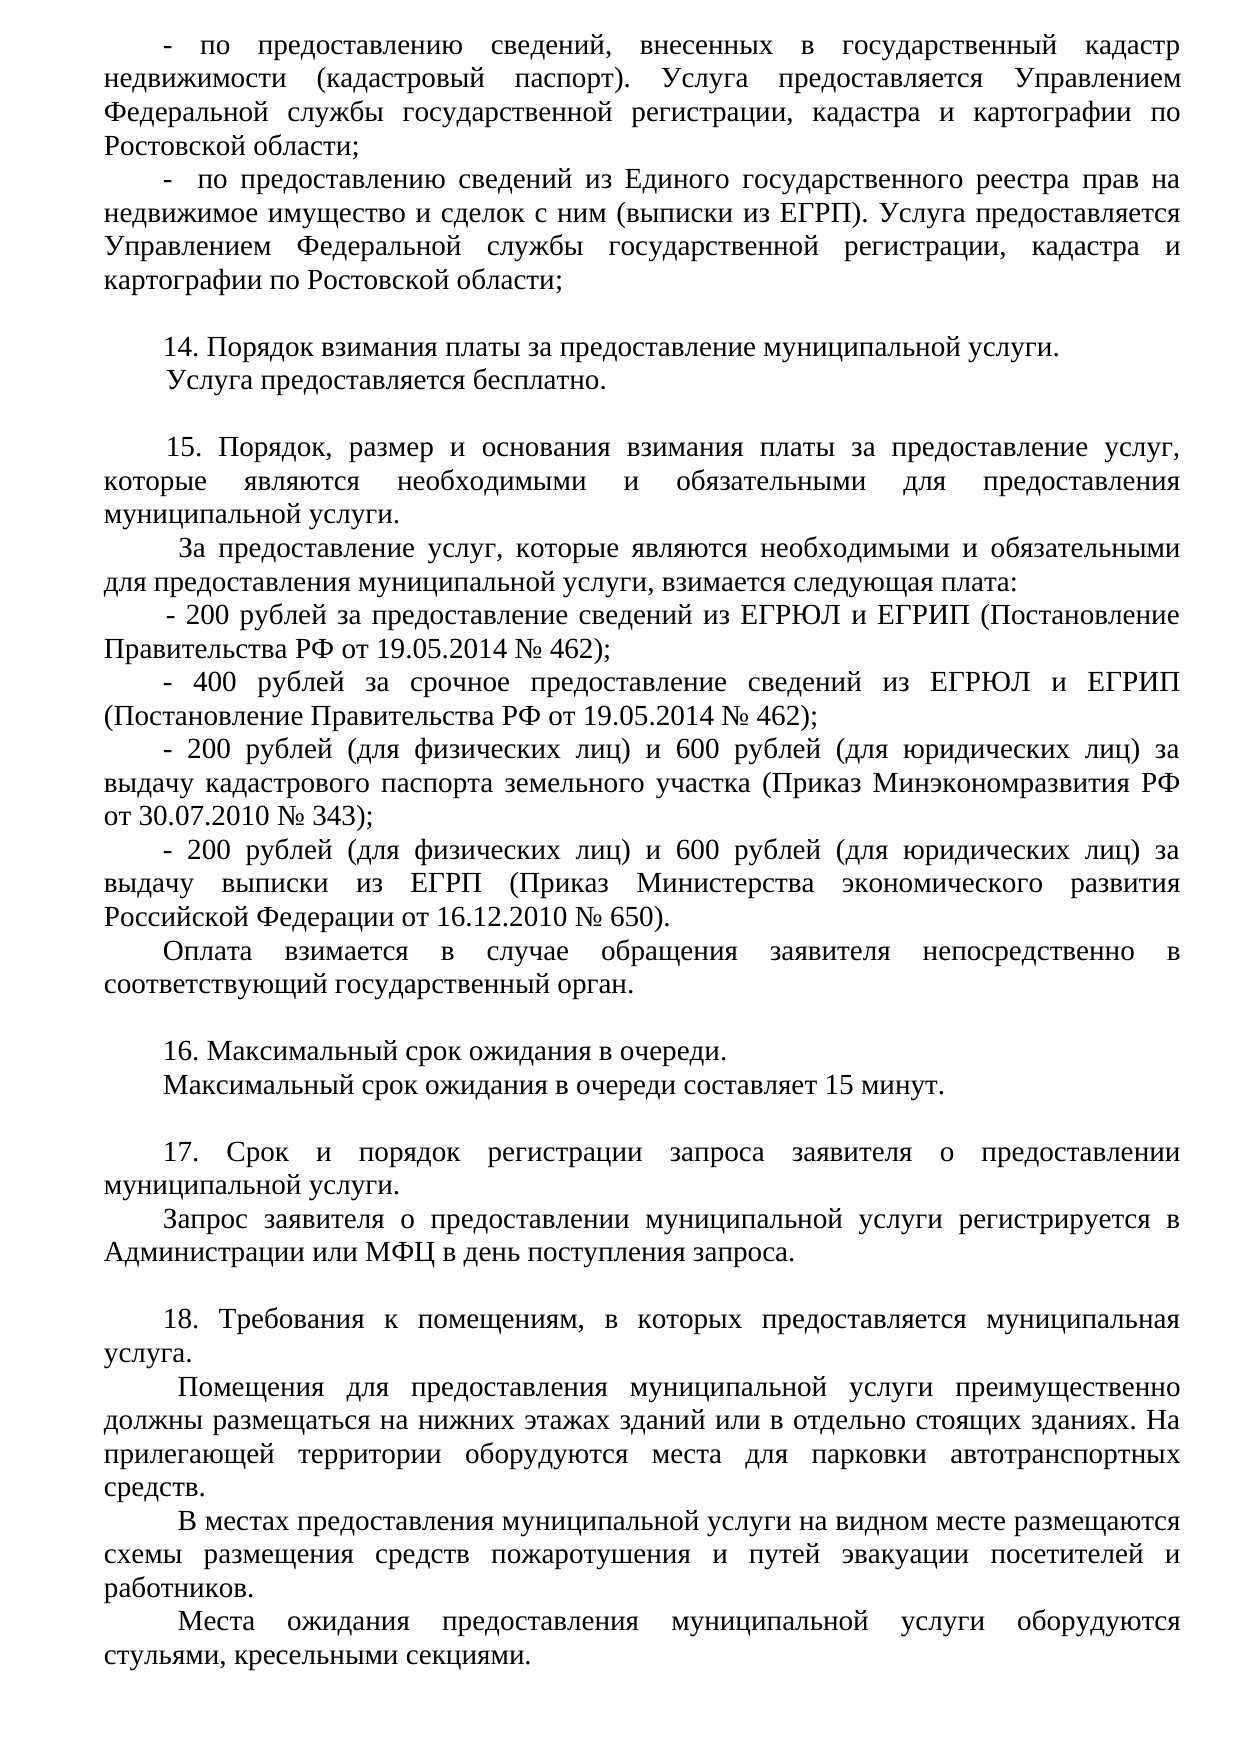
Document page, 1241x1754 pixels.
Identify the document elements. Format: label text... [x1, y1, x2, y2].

text - по предоставлению сведений, внесенных в государственный кадастр недвижимости (кадастровый паспорт). Услуга предоставляется Управлением Федеральной службы государственной регистрации, кадастра и картографии по Ростовской области; [104, 27, 1181, 161]
text За предоставление услуг, которые являются необходимыми и обязательными для предоставления муниципальной услуги, взимается следующая плата: [104, 530, 1181, 597]
text - 400 рублей за срочное предоставление сведений из ЕГРЮЛ и ЕГРИП (Постановление Правительства РФ от 19.05.2014 № 462); [104, 664, 1181, 731]
text Места ожидания предоставления муниципальной услуги оборудуются стульями, кресельными секциями. [104, 1603, 1181, 1671]
text 18. Требования к помещениям, в которых предоставляется муниципальная услуга. [104, 1302, 1181, 1369]
text Оплата взимается в случае обращения заявителя непосредственно в соответствующий государственный орган. [104, 933, 1181, 1000]
text 17. Срок и порядок регистрации запроса заявителя о предоставлении муниципальной услуги. [104, 1134, 1181, 1201]
text Помещения для предоставления муниципальной услуги преимущественно должны размещаться на нижних этажах зданий или в отдельно стоящих зданиях. На прилегающей территории оборудуются места для парковки автотранспортных средств. [104, 1369, 1181, 1503]
text - 200 рублей (для физических лиц) и 600 рублей (для юридических лиц) за выдачу выписки из ЕГРП (Приказ Министерства экономического развития Российской Федерации от 16.12.2010 № 650). [104, 832, 1181, 933]
text 16. Максимальный срок ожидания в очереди. [104, 1033, 1181, 1067]
text Запрос заявителя о предоставлении муниципальной услуги регистрируется в Администрации или МФЦ в день поступления запроса. [104, 1201, 1181, 1268]
text Услуга предоставляется бесплатно. [104, 362, 1181, 396]
text 14. Порядок взимания платы за предоставление муниципальной услуги. [104, 329, 1181, 362]
text В местах предоставления муниципальной услуги на видном месте размещаются схемы размещения средств пожаротушения и путей эвакуации посетителей и работников. [104, 1503, 1181, 1603]
text Максимальный срок ожидания в очереди составляет 15 минут. [104, 1067, 1181, 1100]
text 15. Порядок, размер и основания взимания платы за предоставление услуг, которые являются необходимыми и обязательными для предоставления муниципальной услуги. [104, 429, 1181, 530]
text - по предоставлению сведений из Единого государственного реестра прав на недвижимое имущество и сделок с ним (выписки из ЕГРП). Услуга предоставляется Управлением Федеральной службы государственной регистрации, кадастра и картографии по Ростовской области; [104, 161, 1181, 295]
text - 200 рублей за предоставление сведений из ЕГРЮЛ и ЕГРИП (Постановление Правительства РФ от 19.05.2014 № 462); [104, 597, 1181, 664]
text - 200 рублей (для физических лиц) и 600 рублей (для юридических лиц) за выдачу кадастрового паспорта земельного участка (Приказ Минэкономразвития РФ от 30.07.2010 № 343); [104, 731, 1181, 832]
